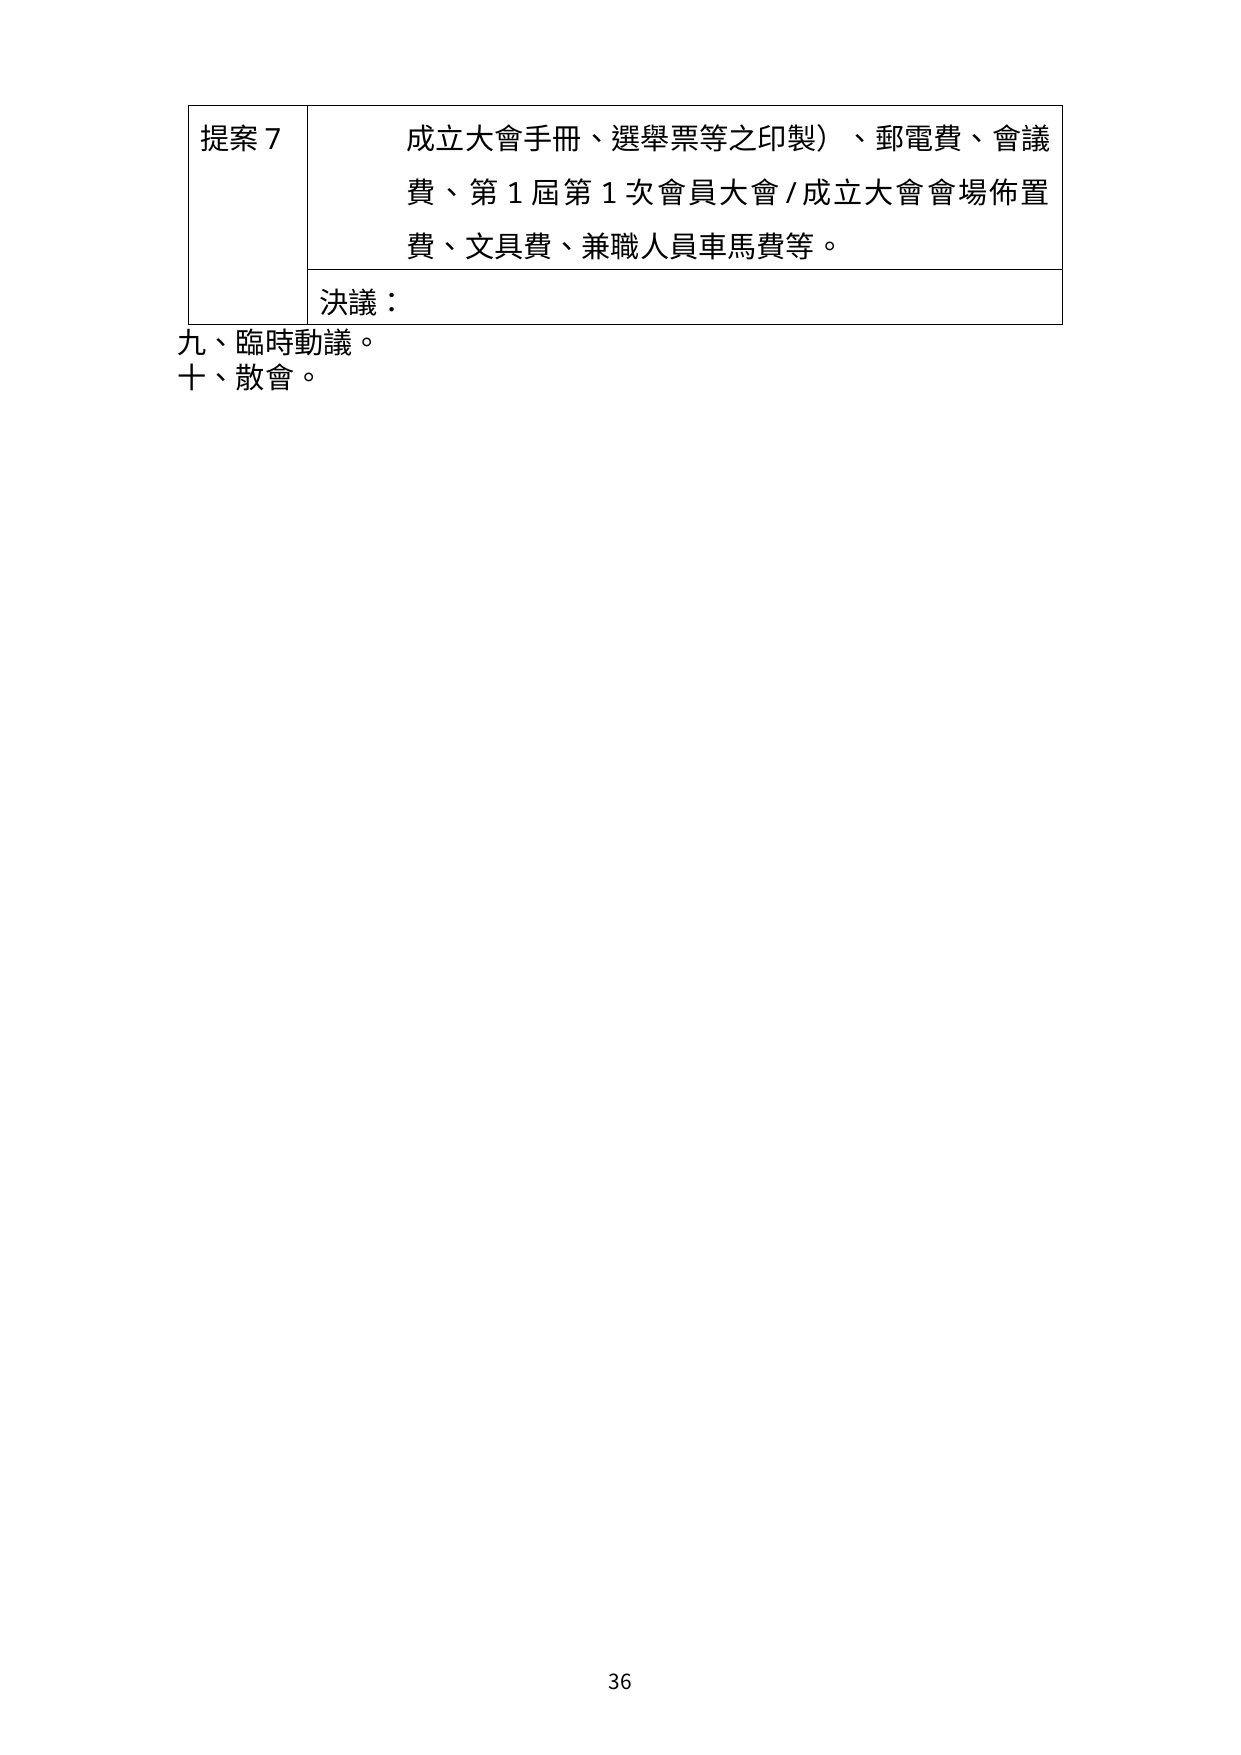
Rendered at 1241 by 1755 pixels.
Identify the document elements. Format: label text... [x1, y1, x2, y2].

text 十、散會。 [177, 360, 1063, 396]
table_cell 提案7 [189, 106, 307, 324]
table_cell 成立大會手冊、選舉票等之印製）、郵電費、會議費、第1屆第1次會員大會/成立大會會場佈置費、文具費、兼職人員車馬費等。 [308, 106, 1062, 269]
table_cell 決議： [308, 270, 1062, 324]
text 九、臨時動議。 [177, 325, 1063, 360]
